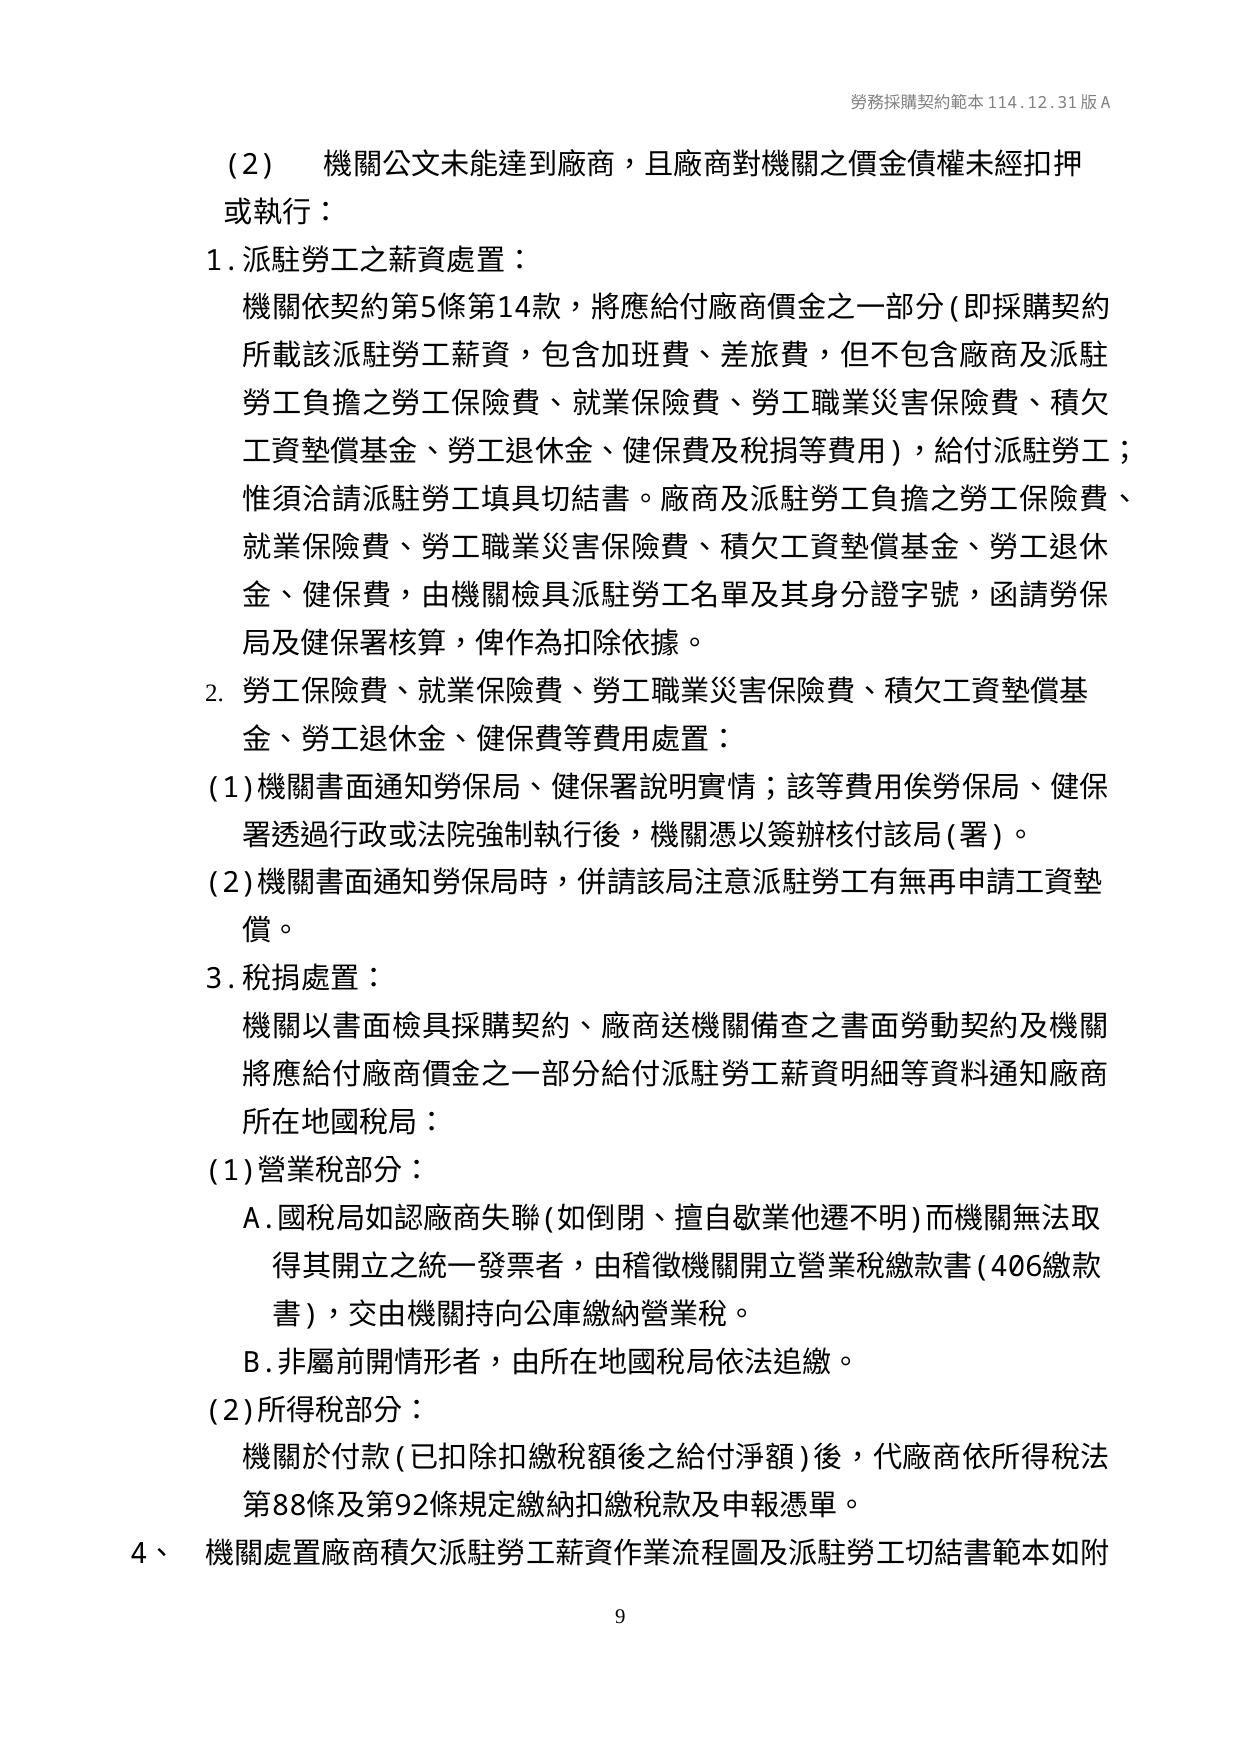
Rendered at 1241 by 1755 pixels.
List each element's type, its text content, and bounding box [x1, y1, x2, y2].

list 機關處置廠商積欠派駐勞工薪資作業流程圖及派駐勞工切結書範本如附件。 [130, 1525, 1110, 1573]
list 稅捐處置： [205, 950, 1110, 998]
list 派駐勞工之薪資處置： [205, 232, 1110, 279]
text B.非屬前開情形者，由所在地國稅局依法追繳。 [242, 1334, 1110, 1382]
text 機關依契約第5條第14款，將應給付廠商價金之一部分(即採購契約所載該派駐勞工薪資，包含加班費、差旅費，但不包含廠商及派駐勞工負擔之勞工保險費、就業保險費、勞工職業災害保險費、積欠工資墊償基金、勞工退休金、健保費及稅捐等費用)，給付派駐勞工；惟須洽請派駐勞工填具切結書。廠商及派駐勞工負擔之勞工保險費、就業保險費、勞工職業災害保險費、積欠工資墊償基金、勞工退休金、健保費，由機關檢具派駐勞工名單及其身分證字號，函請勞保局及健保署核算，俾作為扣除依據。 [242, 279, 1110, 663]
text 機關以書面檢具採購契約、廠商送機關備查之書面勞動契約及機關將應給付廠商價金之一部分給付派駐勞工薪資明細等資料通知廠商所在地國稅局： [242, 998, 1110, 1142]
list 勞工保險費、就業保險費、勞工職業災害保險費、積欠工資墊償基金、勞工退休金、健保費等費用處置： [205, 663, 1110, 759]
text 機關於付款(已扣除扣繳稅額後之給付淨額)後，代廠商依所得稅法第88條及第92條規定繳納扣繳稅款及申報憑單。 [242, 1429, 1110, 1525]
text (1)營業稅部分： [204, 1142, 1110, 1190]
text A.國稅局如認廠商失聯(如倒閉、擅自歇業他遷不明)而機關無法取得其開立之統一發票者，由稽徵機關開立營業稅繳款書(406繳款書)，交由機關持向公庫繳納營業稅。 [242, 1190, 1110, 1334]
text (1)機關書面通知勞保局、健保署說明實情；該等費用俟勞保局、健保署透過行政或法院強制執行後，機關憑以簽辦核付該局(署)。 [204, 759, 1110, 854]
text (2)所得稅部分： [204, 1382, 1110, 1429]
list 機關公文未能達到廠商，且廠商對機關之價金債權未經扣押或執行： [224, 136, 1110, 232]
text (2)機關書面通知勞保局時，併請該局注意派駐勞工有無再申請工資墊償。 [204, 854, 1110, 950]
